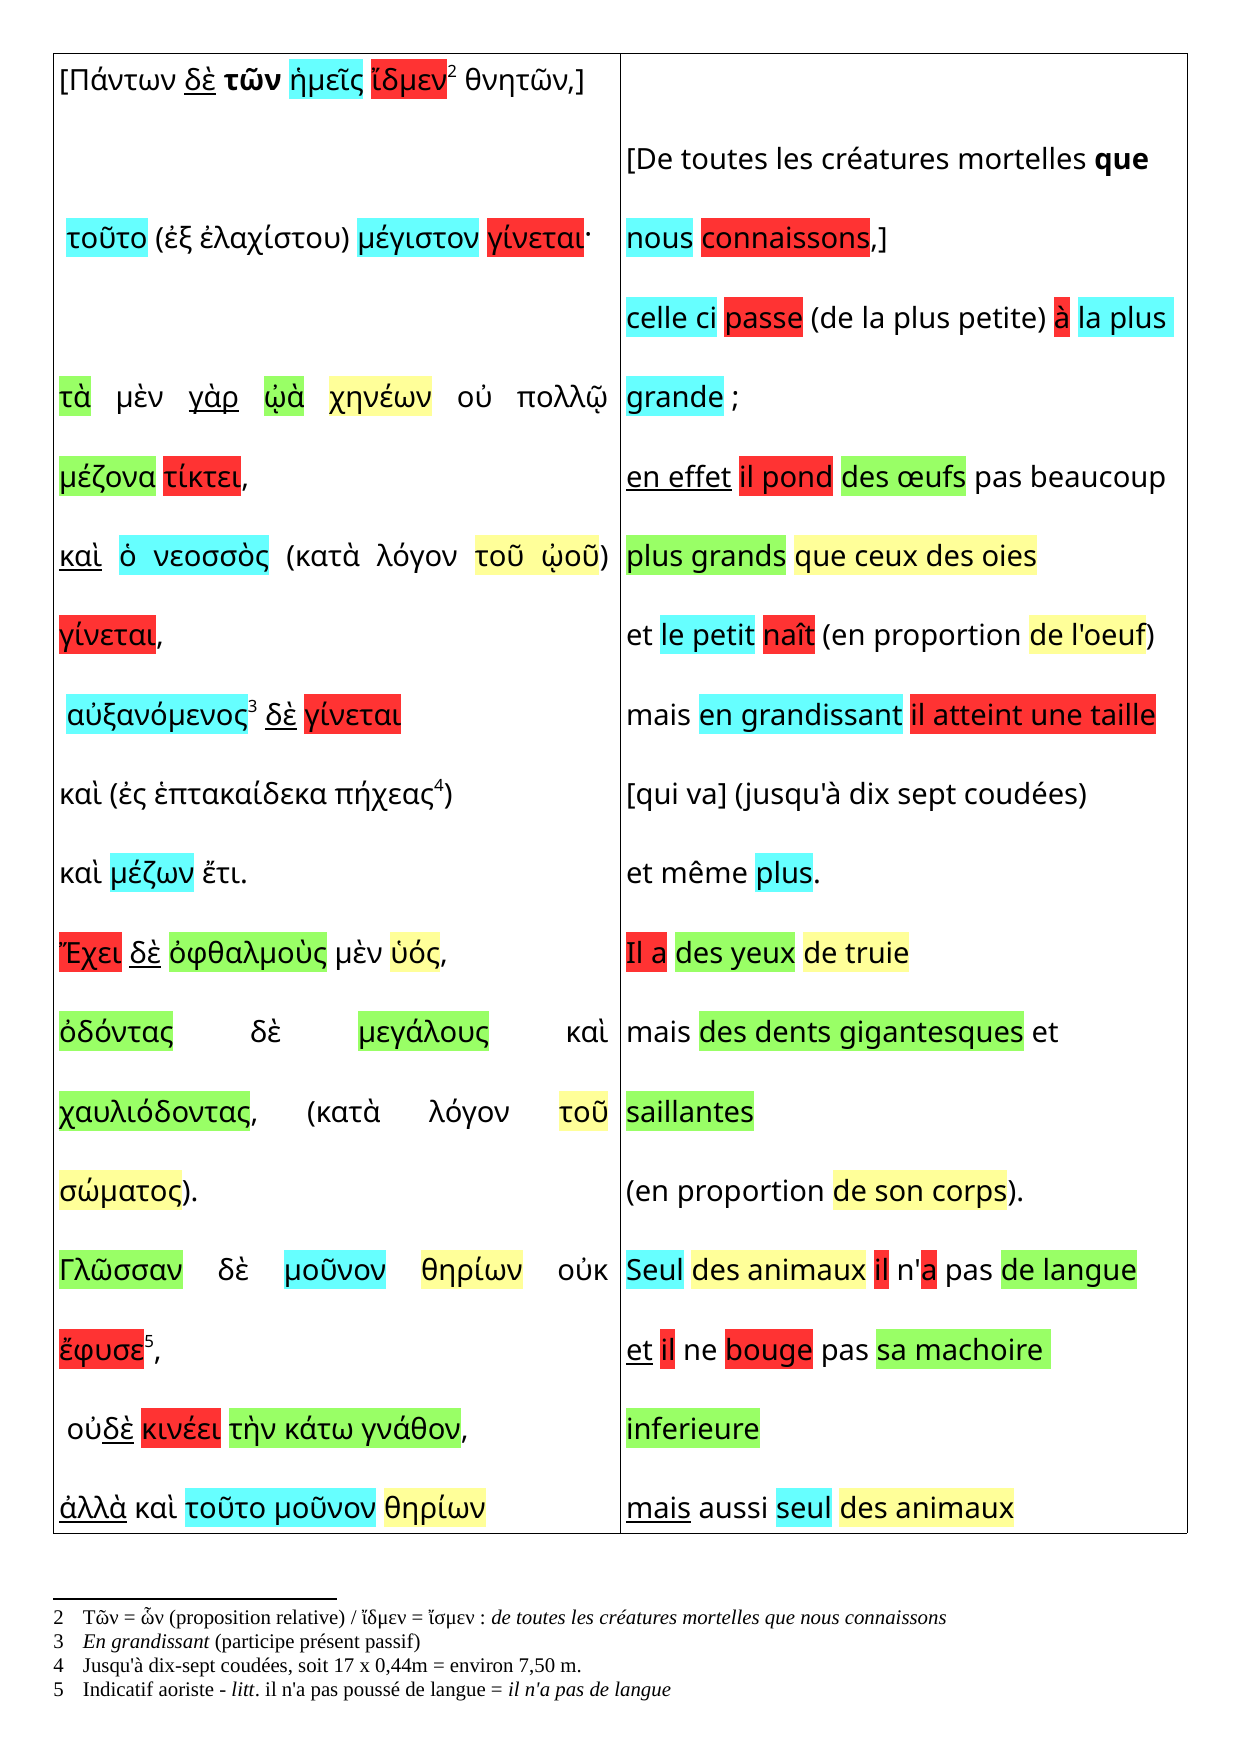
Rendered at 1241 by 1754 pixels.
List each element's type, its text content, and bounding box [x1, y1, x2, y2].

table_header [Πάντων δὲ τῶν ἡμεῖς ἴδμεν θνητῶν,] τοῦτο (ἐξ ἐλαχίστου) μέγιστον γίνεται· τὰ μὲν γὰρ ᾠὰ χηνέων οὐ πολλῷ μέζονα τίκτει, καὶ ὁ νεοσσὸς (κατὰ λόγον τοῦ ᾠοῦ) γίνεται, αὐξανόμενος δὲ γίνεται καὶ (ἐς ἑπτακαίδεκα πήχεας) καὶ μέζων ἔτι. Ἔχει δὲ ὀφθαλμοὺς μὲν ὑός, ὀδόντας δὲ μεγάλους καὶ χαυλιόδοντας, (κατὰ λόγον τοῦ σώματος). Γλῶσσαν δὲ μοῦνον θηρίων οὐκ ἔφυσε, οὐδὲ κινέει τὴν κάτω γνάθον, ἀλλὰ καὶ τοῦτο μοῦνον θηρίων [54, 54, 620, 1533]
table_header [De toutes les créatures mortelles que nous connaissons,] celle ci passe (de la plus petite) à la plus grande ; en effet il pond des œufs pas beaucoup plus grands que ceux des oies et le petit naît (en proportion de l'oeuf) mais en grandissant il atteint une taille [qui va] (jusqu'à dix sept coudées) et même plus. Il a des yeux de truie mais des dents gigantesques et saillantes (en proportion de son corps). Seul des animaux il n'a pas de langue et il ne bouge pas sa machoire inferieure mais aussi seul des animaux [621, 54, 1187, 1533]
